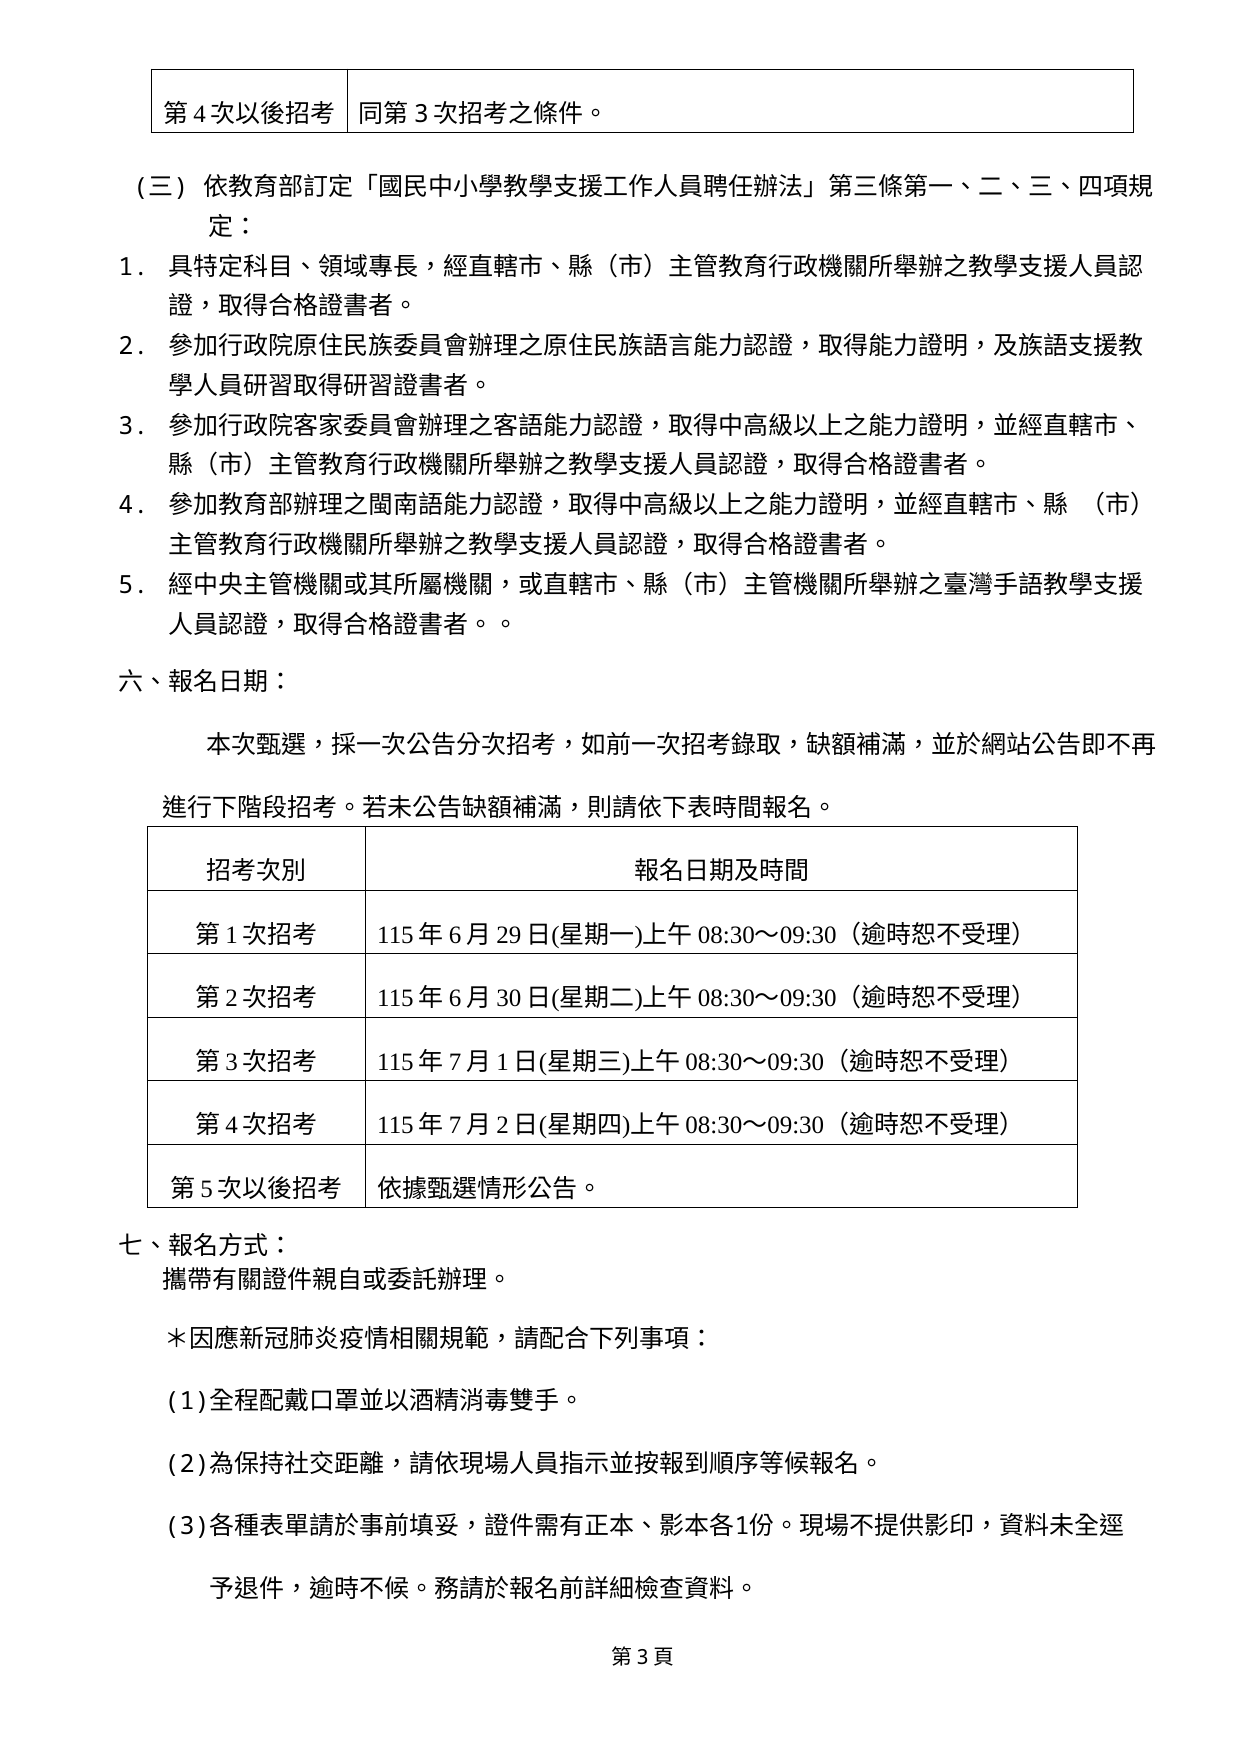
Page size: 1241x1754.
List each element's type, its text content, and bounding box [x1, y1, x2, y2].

table_cell 115年6月29日(星期一)上午08:30～09:30（逾時恕不受理） [366, 891, 1077, 953]
text 六、報名日期： [118, 661, 1167, 697]
table_header 報名日期及時間 [366, 827, 1077, 889]
list 參加行政院原住民族委員會辦理之原住民族語言能力認證，取得能力證明，及族語支援教學人員研習取得研習證書者。 [118, 326, 1167, 402]
table_header 招考次別 [148, 827, 365, 889]
table_cell 依據甄選情形公告。 [366, 1145, 1077, 1207]
text (3)各種表單請於事前填妥，證件需有正本、影本各1份。現場不提供影印，資料未全逕 [118, 1482, 1167, 1544]
text 七、報名方式： [118, 1226, 1167, 1262]
table_cell 第3次招考 [148, 1018, 365, 1080]
list 參加行政院客家委員會辦理之客語能力認證，取得中高級以上之能力證明，並經直轄市、縣（市）主管教育行政機關所舉辦之教學支援人員認證，取得合格證書者。 [118, 405, 1167, 481]
list 具特定科目、領域專長，經直轄市、縣（市）主管教育行政機關所舉辦之教學支援人員認證，取得合格證書者。 [118, 246, 1167, 322]
list 經中央主管機關或其所屬機關，或直轄市、縣（市）主管機關所舉辦之臺灣手語教學支援人員認證，取得合格證書者。。 [118, 564, 1167, 640]
table_cell 115年6月30日(星期二)上午08:30～09:30（逾時恕不受理） [366, 954, 1077, 1017]
table_cell 第1次招考 [148, 891, 365, 953]
table_cell 第5次以後招考 [148, 1145, 365, 1207]
table_cell 115年7月2日(星期四)上午08:30～09:30（逾時恕不受理） [366, 1081, 1077, 1144]
text (1)全程配戴口罩並以酒精消毒雙手。 [118, 1357, 1167, 1419]
text ＊因應新冠肺炎疫情相關規範，請配合下列事項： [118, 1294, 1167, 1357]
table_cell 115年7月1日(星期三)上午08:30～09:30（逾時恕不受理） [366, 1018, 1077, 1080]
list 參加教育部辦理之閩南語能力認證，取得中高級以上之能力證明，並經直轄市、縣 （市）主管教育行政機關所舉辦之教學支援人員認證，取得合格證書者。 [118, 485, 1167, 561]
text (2)為保持社交距離，請依現場人員指示並按報到順序等候報名。 [118, 1419, 1167, 1482]
text 本次甄選，採一次公告分次招考，如前一次招考錄取，缺額補滿，並於網站公告即不再進行下階段招考。若未公告缺額補滿，則請依下表時間報名。 [162, 701, 1167, 826]
text 予退件，逾時不候。務請於報名前詳細檢查資料。 [118, 1544, 1167, 1607]
table_cell 同第3次招考之條件。 [348, 70, 1133, 132]
text 攜帶有關證件親自或委託辦理。 [162, 1265, 1167, 1294]
table_cell 第4次招考 [148, 1081, 365, 1144]
text (三) 依教育部訂定「國民中小學教學支援工作人員聘任辦法」第三條第一、二、三、四項規 [133, 166, 1167, 203]
table_cell 第4次以後招考 [152, 70, 347, 132]
table_cell 第2次招考 [148, 954, 365, 1017]
text 定： [133, 206, 1167, 242]
